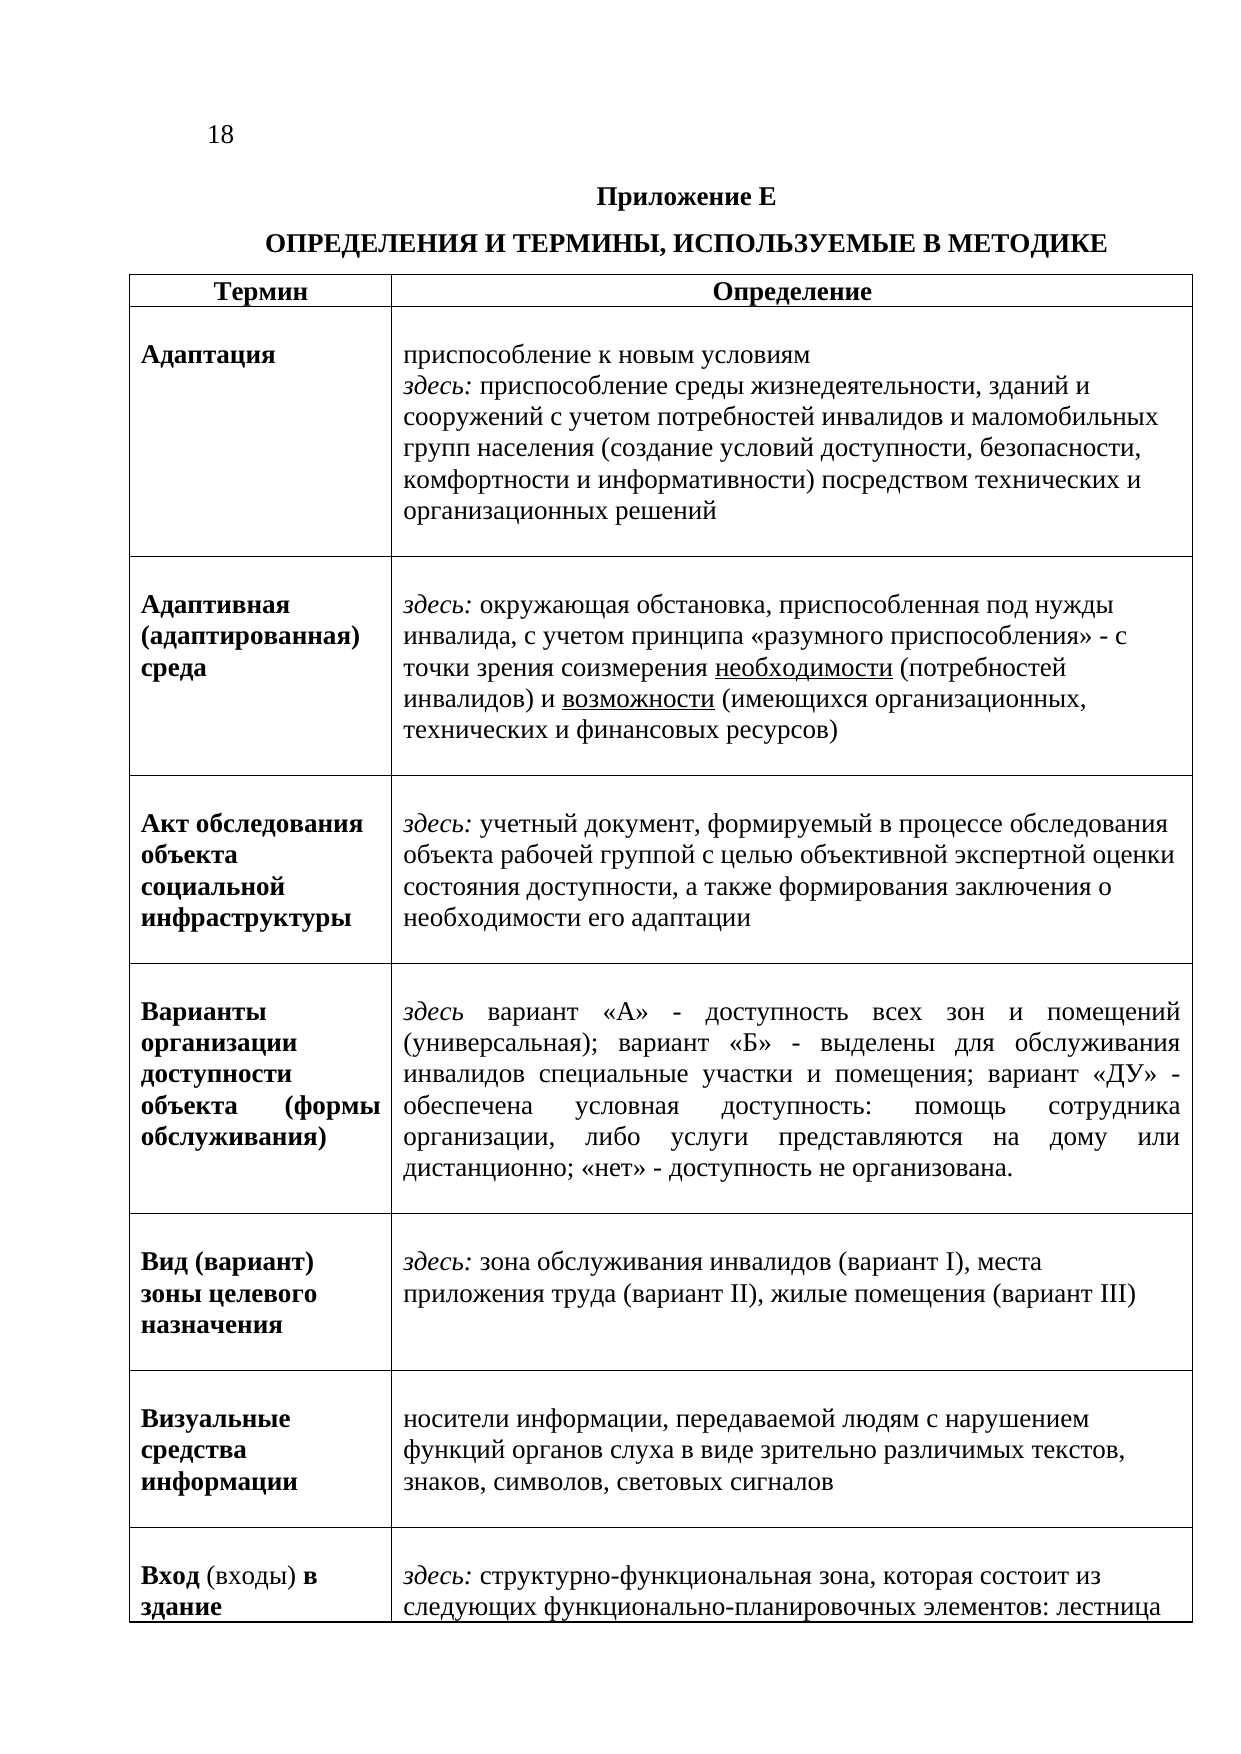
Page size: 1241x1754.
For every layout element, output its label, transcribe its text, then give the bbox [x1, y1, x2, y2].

text Приложение Е [118, 180, 1181, 212]
table_cell Визуальные средства информации [130, 1371, 391, 1527]
table_header Определение [392, 275, 1192, 306]
table_cell приспособление к новым условиям здесь: приспособление среды жизнедеятельности, зданий и сооружений с учетом потребностей инвалидов и маломобильных групп населения (создание условий доступности, безопасности, комфортности и информативности) посредством технических и организационных решений [392, 307, 1192, 556]
table_cell Адаптация [130, 307, 391, 556]
table_cell здесь: структурно-функциональная зона, которая состоит из следующих функционально-планировочных элементов: лестница [392, 1528, 1192, 1621]
table_cell Вид (вариант) зоны целевого назначения [130, 1214, 391, 1370]
table_cell носители информации, передаваемой людям с нарушением функций органов слуха в виде зрительно различимых текстов, знаков, символов, световых сигналов [392, 1371, 1192, 1527]
table_header Термин [130, 275, 391, 306]
table_cell Вход (входы) в здание [130, 1528, 391, 1621]
table_cell здесь вариант «А» - доступность всех зон и помещений (универсальная); вариант «Б» - выделены для обслуживания инвалидов специальные участки и помещения; вариант «ДУ» - обеспечена условная доступность: помощь сотрудника организации, либо услуги представляются на дому или дистанционно; «нет» - доступность не организована. [392, 964, 1192, 1213]
table_cell Адаптивная (адаптированная) среда [130, 557, 391, 775]
table_cell Акт обследования объекта социальной инфраструктуры [130, 776, 391, 963]
table_cell Варианты организации доступности объекта (формы обслуживания) [130, 964, 391, 1213]
text ОПРЕДЕЛЕНИЯ И ТЕРМИНЫ, ИСПОЛЬЗУЕМЫЕ В МЕТОДИКЕ [118, 227, 1181, 258]
table_cell здесь: учетный документ, формируемый в процессе обследования объекта рабочей группой с целью объективной экспертной оценки состояния доступности, а также формирования заключения о необходимости его адаптации [392, 776, 1192, 963]
table_cell здесь: окружающая обстановка, приспособленная под нужды инвалида, с учетом принципа «разумного приспособления» - с точки зрения соизмерения необходимости (потребностей инвалидов) и возможности (имеющихся организационных, технических и финансовых ресурсов) [392, 557, 1192, 775]
table_cell здесь: зона обслуживания инвалидов (вариант I), места приложения труда (вариант II), жилые помещения (вариант III) [392, 1214, 1192, 1370]
